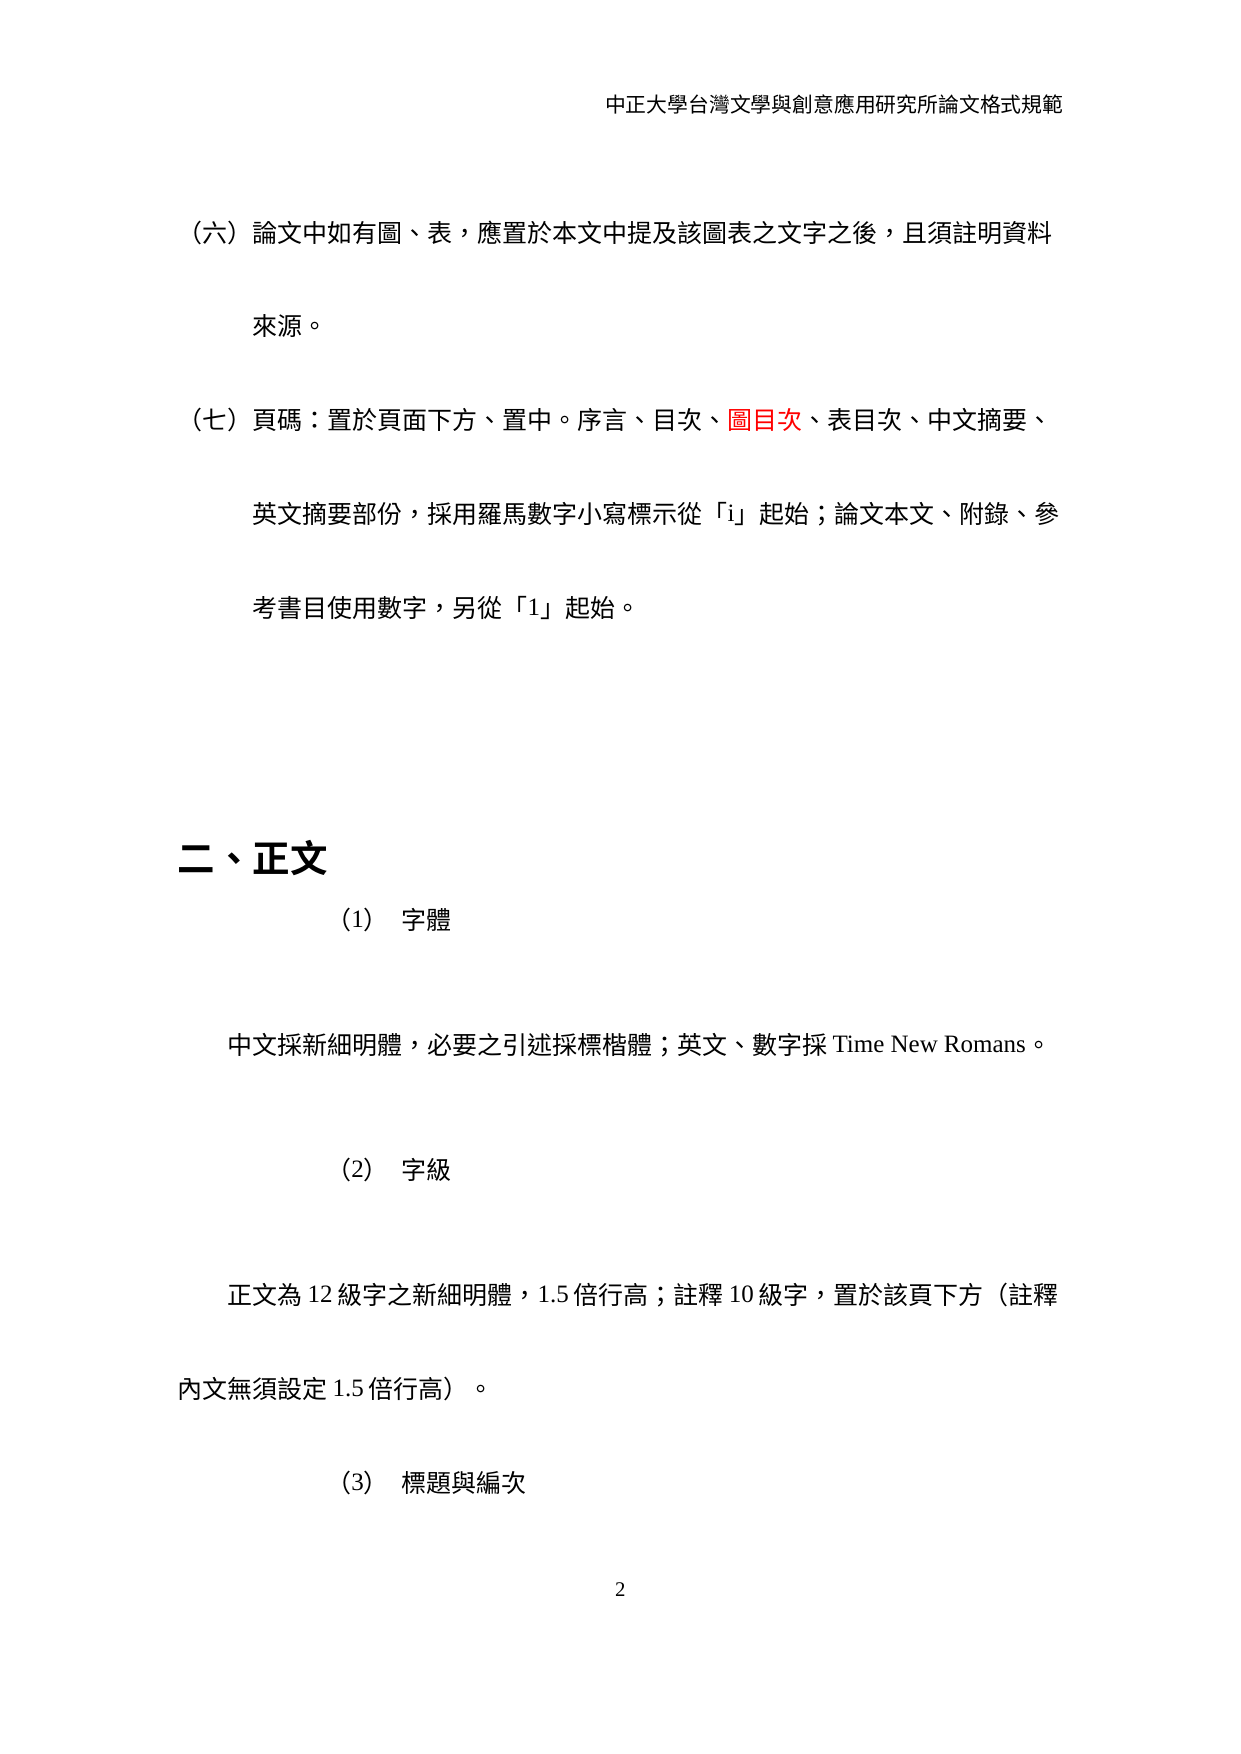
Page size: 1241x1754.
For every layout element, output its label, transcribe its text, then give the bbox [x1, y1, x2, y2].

text （七）頁碼：置於頁面下方、置中。序言、目次、圖目次、表目次、中文摘要、英文摘要部份，採用羅馬數字小寫標示從「i」起始；論文本文、附錄、參考書目使用數字，另從「1」起始。 [177, 377, 1063, 627]
list 字體 [326, 877, 1063, 939]
list 字級 [326, 1127, 1063, 1189]
text 二、正文 [177, 814, 1063, 877]
text 正文為12級字之新細明體，1.5倍行高；註釋10級字，置於該頁下方（註釋內文無須設定1.5倍行高）。 [177, 1252, 1063, 1408]
text （六）論文中如有圖、表，應置於本文中提及該圖表之文字之後，且須註明資料來源。 [177, 189, 1063, 346]
text 中文採新細明體，必要之引述採標楷體；英文、數字採Time New Romans。 [177, 1002, 1063, 1064]
list 標題與編次 [326, 1439, 1063, 1502]
